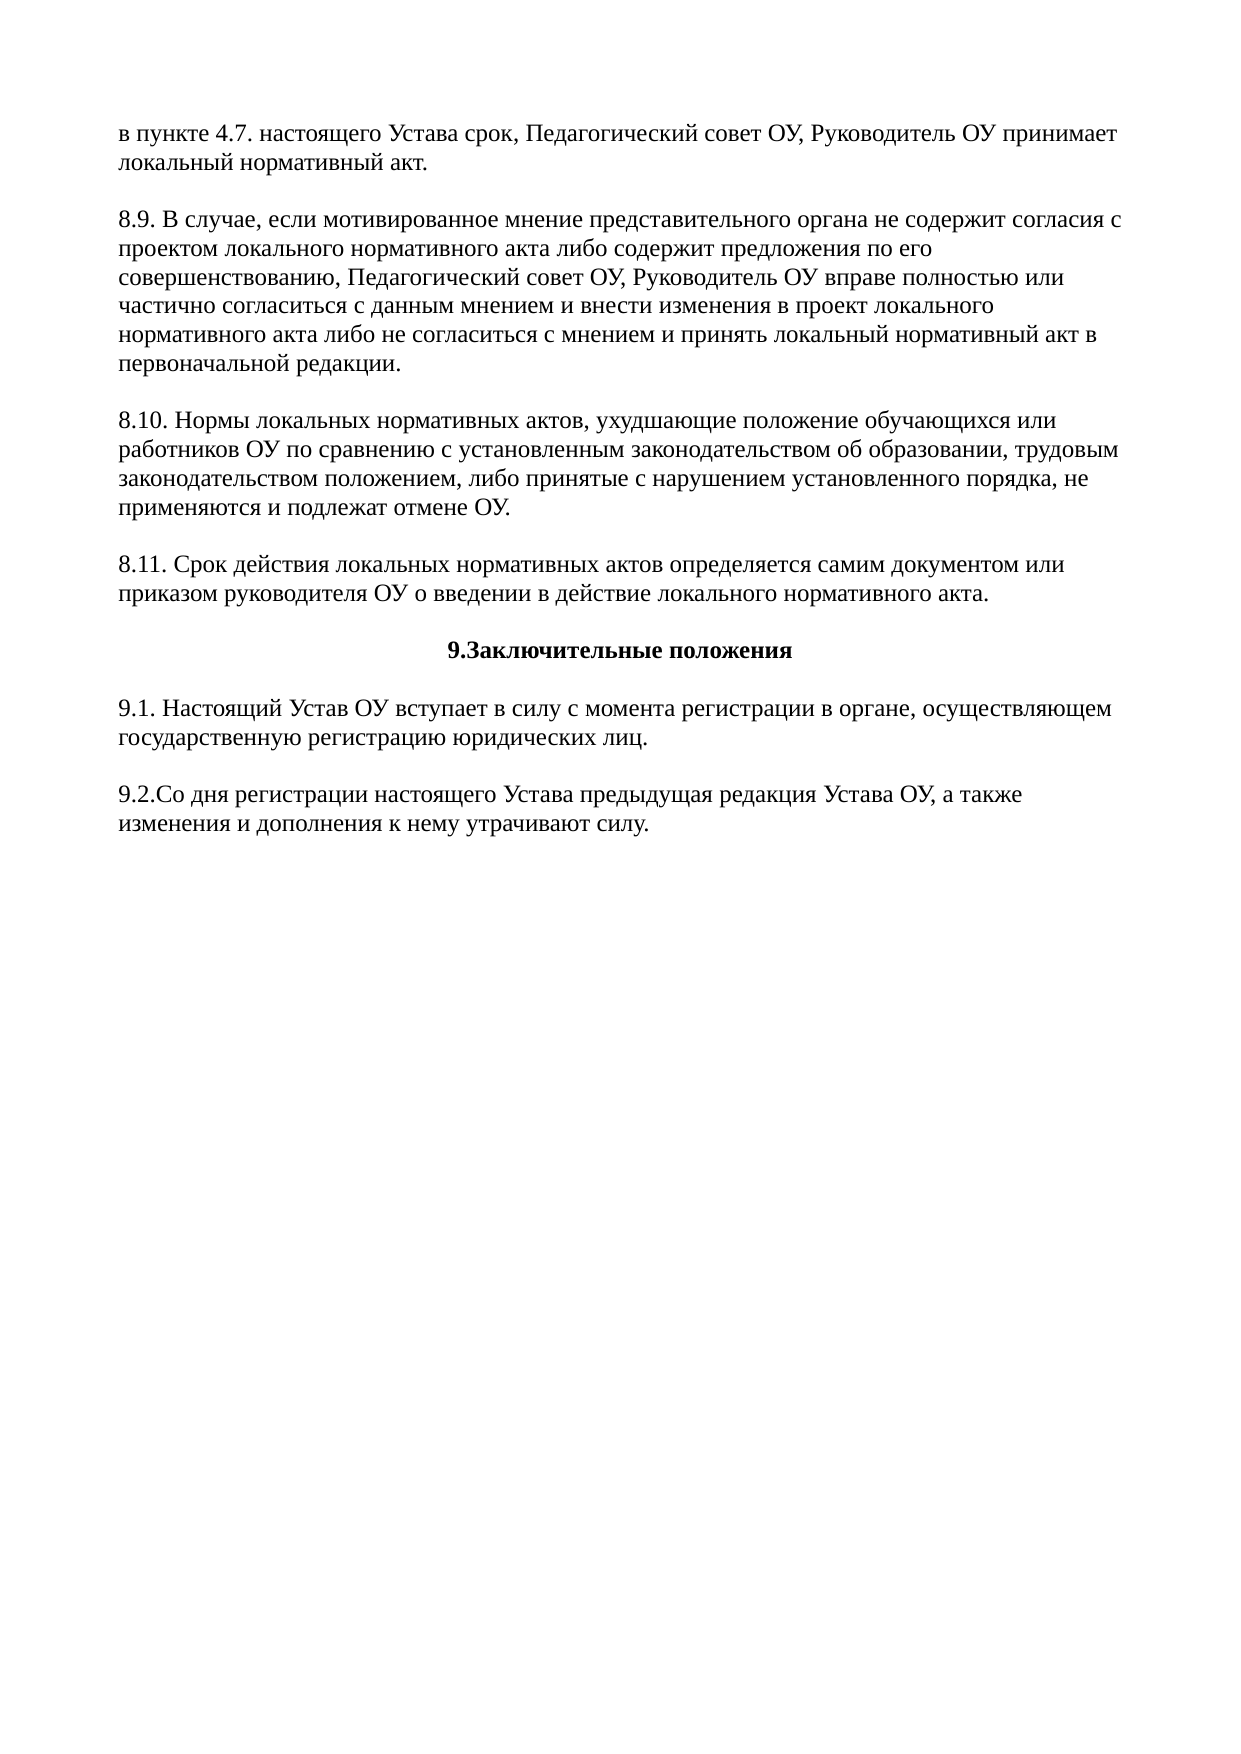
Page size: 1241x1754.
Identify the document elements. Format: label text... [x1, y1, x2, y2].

text 8.9. В случае, если мотивированное мнение представительного органа не содержит согласия с проектом локального нормативного акта либо содержит предложения по его совершенствованию, Педагогический совет ОУ, Руководитель ОУ вправе полностью или частично согласиться с данным мнением и внести изменения в проект локального нормативного акта либо не согласиться с мнением и принять локальный нормативный акт в [118, 204, 1122, 348]
text 9.Заключительные положения [118, 636, 1122, 664]
text первоначальной редакции. [118, 348, 1122, 377]
text 9.2.Со дня регистрации настоящего Устава предыдущая редакция Устава ОУ, а также изменения и дополнения к нему утрачивают силу. [118, 779, 1122, 837]
text 8.10. Нормы локальных нормативных актов, ухудшающие положение обучающихся или работников ОУ по сравнению с установленным законодательством об образовании, трудовым законодательством положением, либо принятые с нарушением установленного порядка, не применяются и подлежат отмене ОУ. [118, 406, 1122, 521]
text в пункте 4.7. настоящего Устава срок, Педагогический совет ОУ, Руководитель ОУ принимает локальный нормативный акт. [118, 118, 1122, 176]
text 8.11. Срок действия локальных нормативных актов определяется самим документом или приказом руководителя ОУ о введении в действие локального нормативного акта. [118, 549, 1122, 607]
text 9.1. Настоящий Устав ОУ вступает в силу с момента регистрации в органе, осуществляющем государственную регистрацию юридических лиц. [118, 693, 1122, 751]
